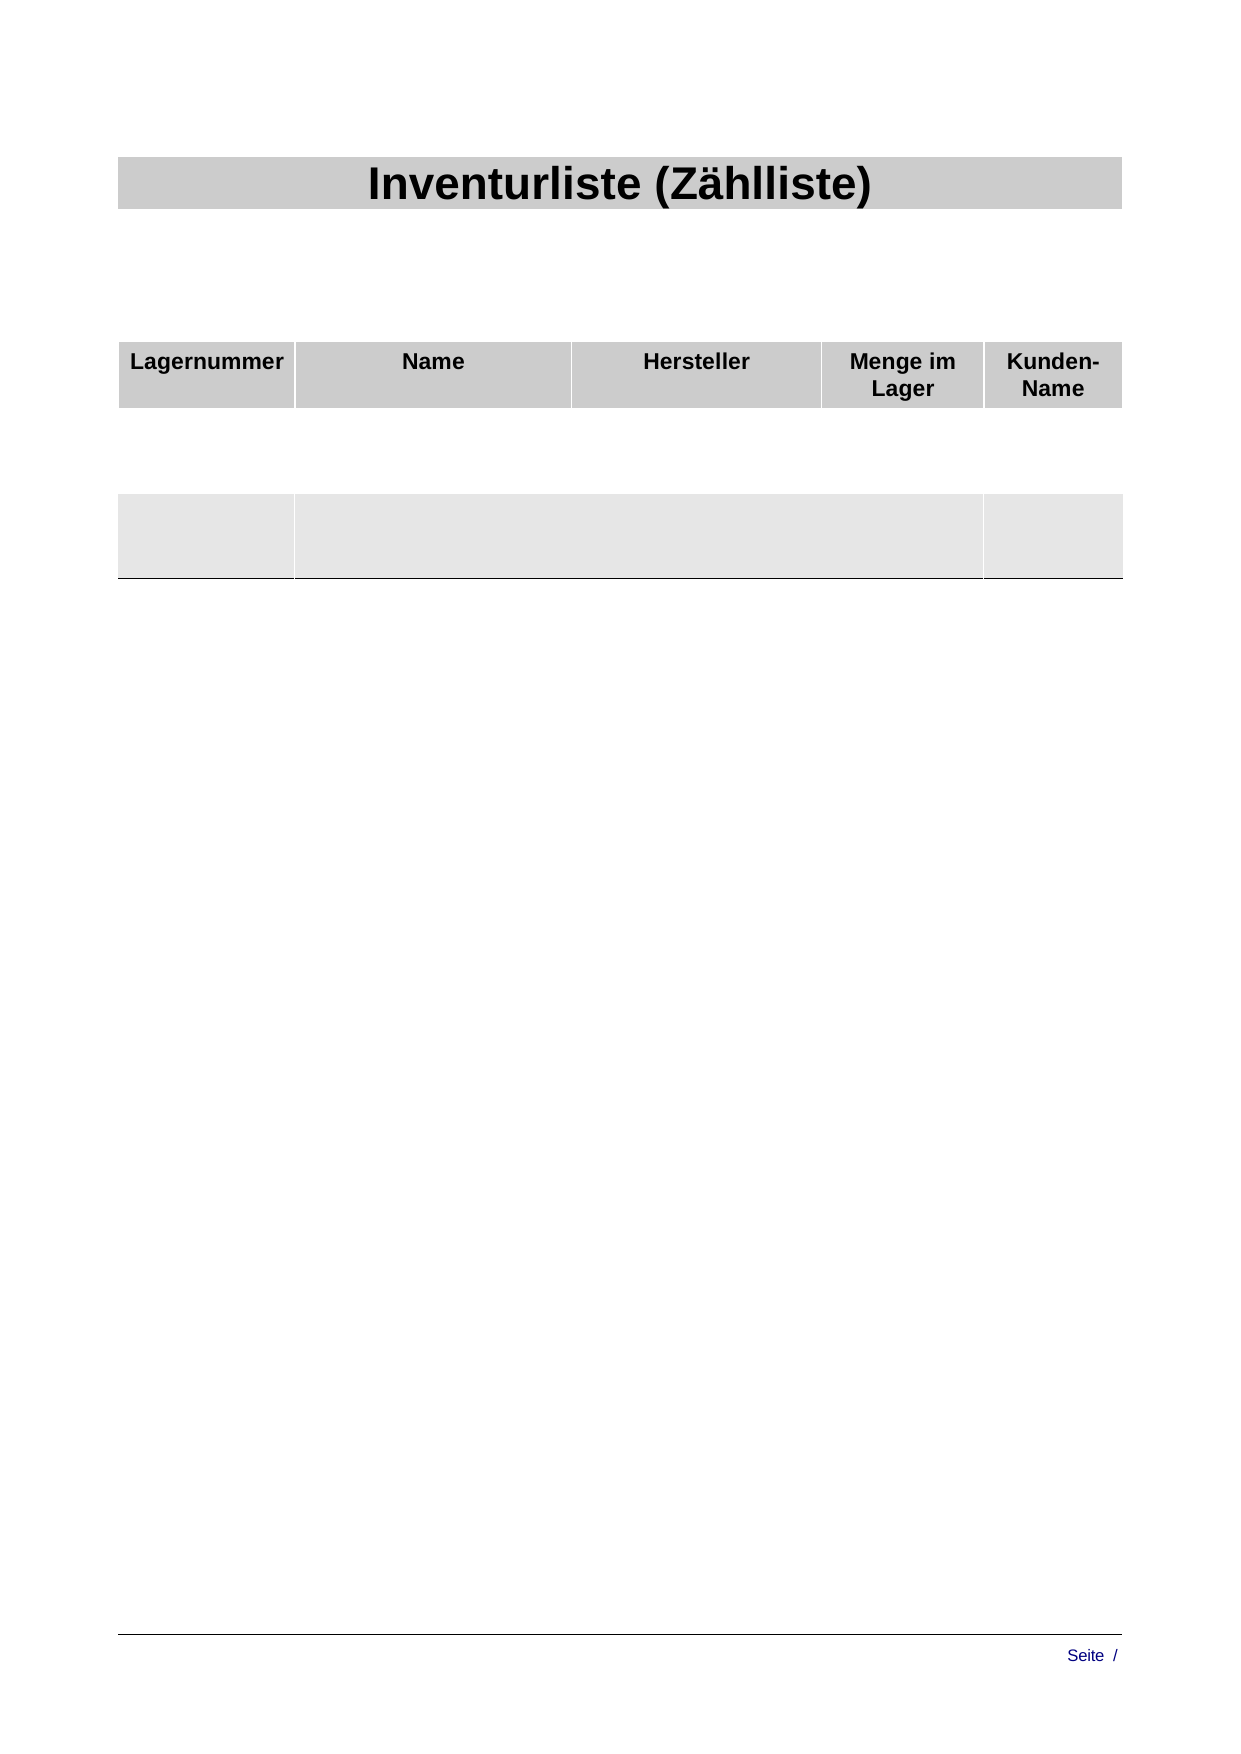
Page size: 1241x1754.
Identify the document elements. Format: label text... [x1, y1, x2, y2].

table_cell [984, 579, 1123, 593]
table_cell <artikel/hersteller/kurzname> [572, 409, 821, 493]
table_cell <artikel/name> [296, 409, 571, 493]
table_cell <aktuellerbestand> [822, 409, 983, 493]
table_cell [118, 273, 706, 304]
table_header Kunden- Name [985, 342, 1122, 408]
table_cell <artikelposition/kunde/gesamtname> [984, 494, 1123, 578]
table_cell [821, 579, 983, 593]
table_header Lagernummer [119, 342, 294, 408]
table_cell <artikel/hersteller/kurzname> [571, 494, 821, 578]
table_header Hersteller [572, 342, 821, 408]
table_header Menge im Lager [822, 342, 983, 408]
table_header [118, 215, 706, 273]
table_header Name [296, 342, 571, 408]
title Inventurliste (Zählliste) [118, 157, 1122, 209]
table_cell <artikelposition/lagernummer> [118, 494, 294, 578]
table_header <anmeldung/filiale/name> <anmeldung/mitarbeiter/gesamtname> [706, 215, 1122, 273]
table_cell <artikel/name> [295, 494, 571, 578]
table_cell <artikelposition/lagernummer> [119, 409, 294, 493]
table_cell <ausgabe/datum> [706, 273, 1122, 304]
table_cell [118, 579, 294, 593]
table_cell <aktuellerbestand> [821, 494, 983, 578]
table_cell [571, 579, 821, 593]
table_cell <artikelposition/kunde/gesamtname> [985, 409, 1122, 493]
table_cell [295, 579, 571, 593]
